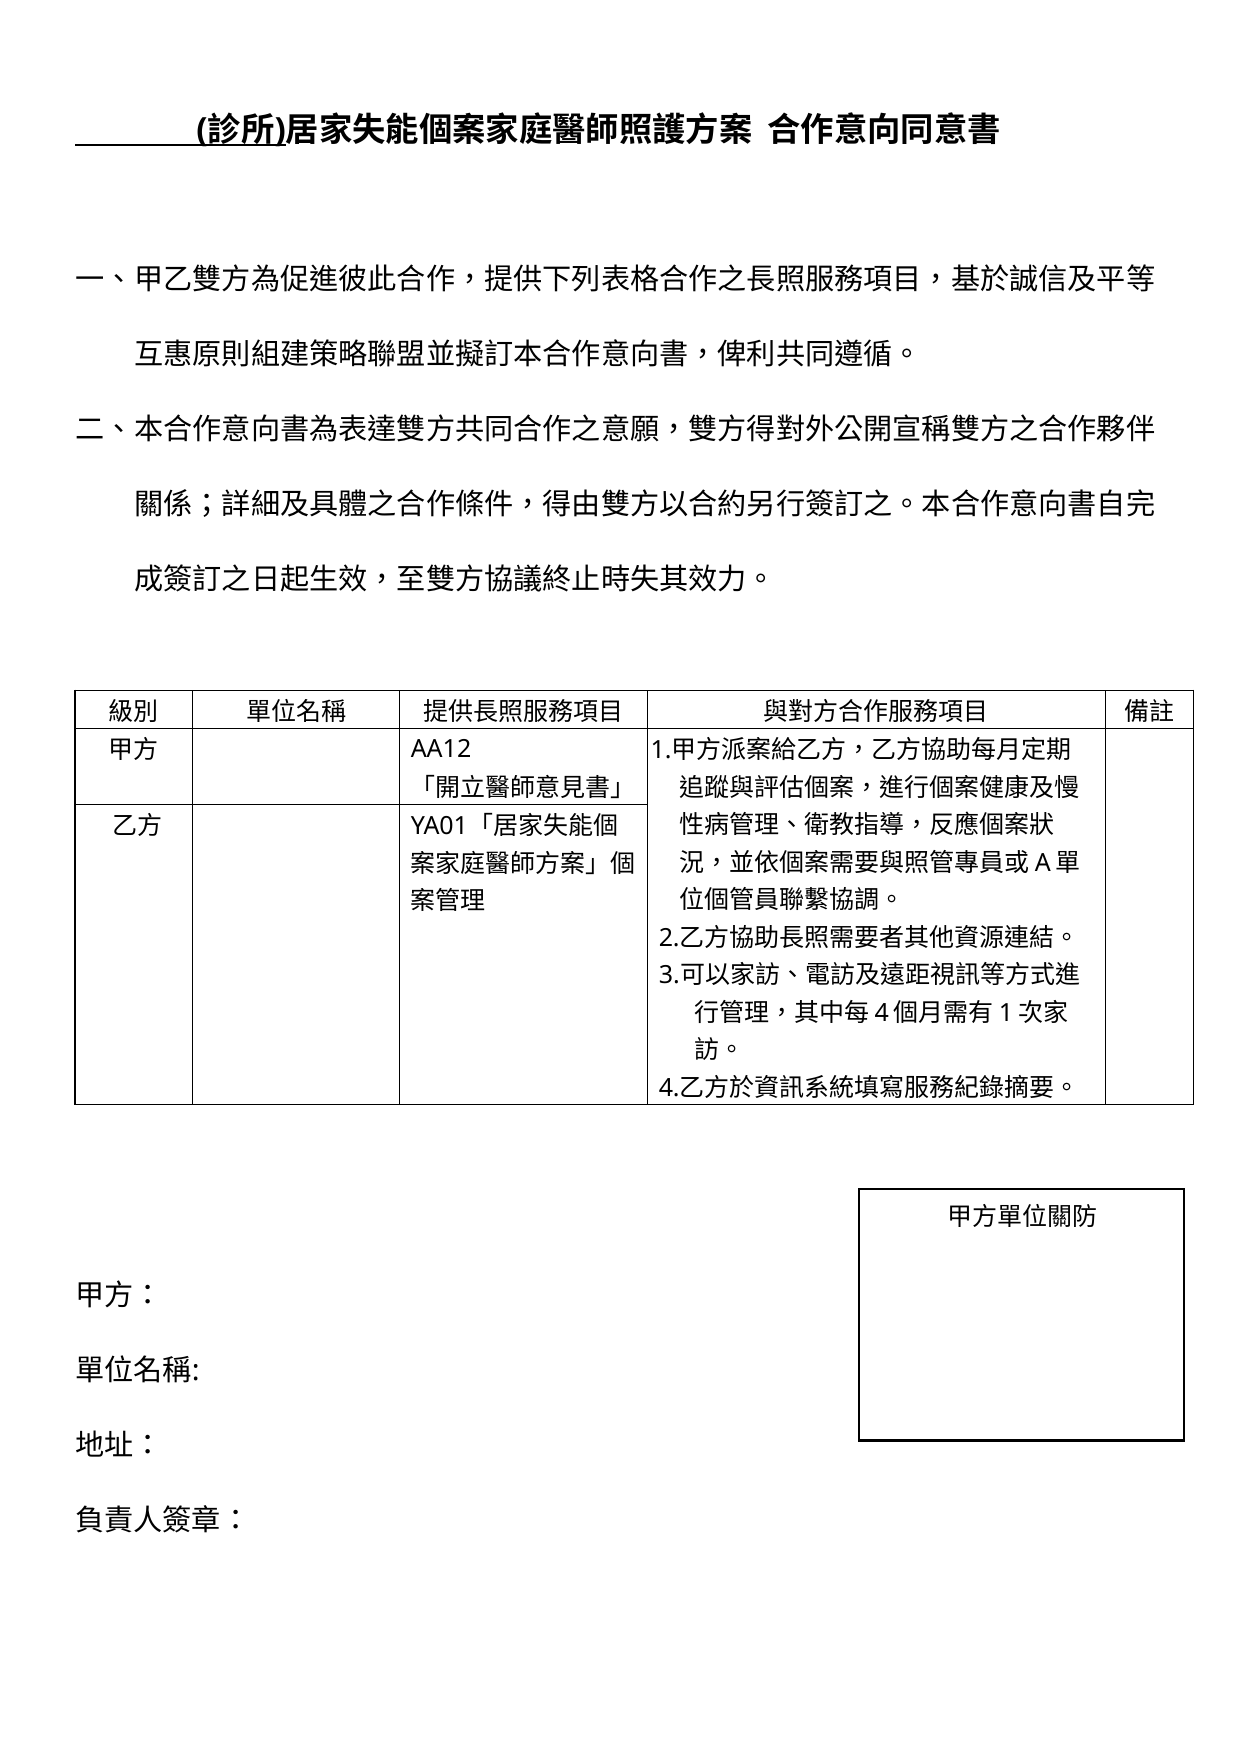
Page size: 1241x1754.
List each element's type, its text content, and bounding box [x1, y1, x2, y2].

table_cell 乙方 [76, 805, 192, 1104]
list 甲乙雙方為促進彼此合作，提供下列表格合作之長照服務項目，基於誠信及平等互惠原則組建策略聯盟並擬訂本合作意向書，俾利共同遵循。 [75, 239, 1165, 389]
table_cell [1106, 729, 1193, 1104]
text 單位名稱: [75, 1330, 858, 1405]
text 地址： [75, 1405, 1165, 1480]
text 甲方： [75, 1255, 858, 1330]
table_header 單位名稱 [193, 691, 399, 728]
table_cell AA12 「開立醫師意見書」 [400, 729, 647, 804]
table_cell [193, 729, 399, 804]
text 甲方單位關防 [874, 1197, 1169, 1233]
text 負責人簽章： [75, 1480, 1165, 1555]
table_header 備註 [1106, 691, 1193, 728]
table_cell 甲方 [76, 729, 192, 804]
text (診所)居家失能個案家庭醫師照護方案 合作意向同意書 [75, 89, 1165, 164]
table_header 與對方合作服務項目 [648, 691, 1105, 728]
table_cell 1.甲方派案給乙方，乙方協助每月定期追蹤與評估個案，進行個案健康及慢性病管理、衛教指導，反應個案狀況，並依個案需要與照管專員或A單位個管員聯繫協調。 2.乙方協助長照需要者其他資源連結。 3.可以家訪、電訪及遠距視訊等方式進行管理，其中每4個月需有1次家訪。 4.乙方於資訊系統填寫服務紀錄摘要。 [648, 729, 1105, 1104]
list 本合作意向書為表達雙方共同合作之意願，雙方得對外公開宣稱雙方之合作夥伴關係；詳細及具體之合作條件，得由雙方以合約另行簽訂之。本合作意向書自完成簽訂之日起生效，至雙方協議終止時失其效力。 [75, 389, 1165, 614]
table_header 提供長照服務項目 [400, 691, 647, 728]
table_cell [193, 805, 399, 1104]
table_cell YA01「居家失能個案家庭醫師方案」個案管理 [400, 805, 647, 1104]
table_header 級別 [76, 691, 192, 728]
